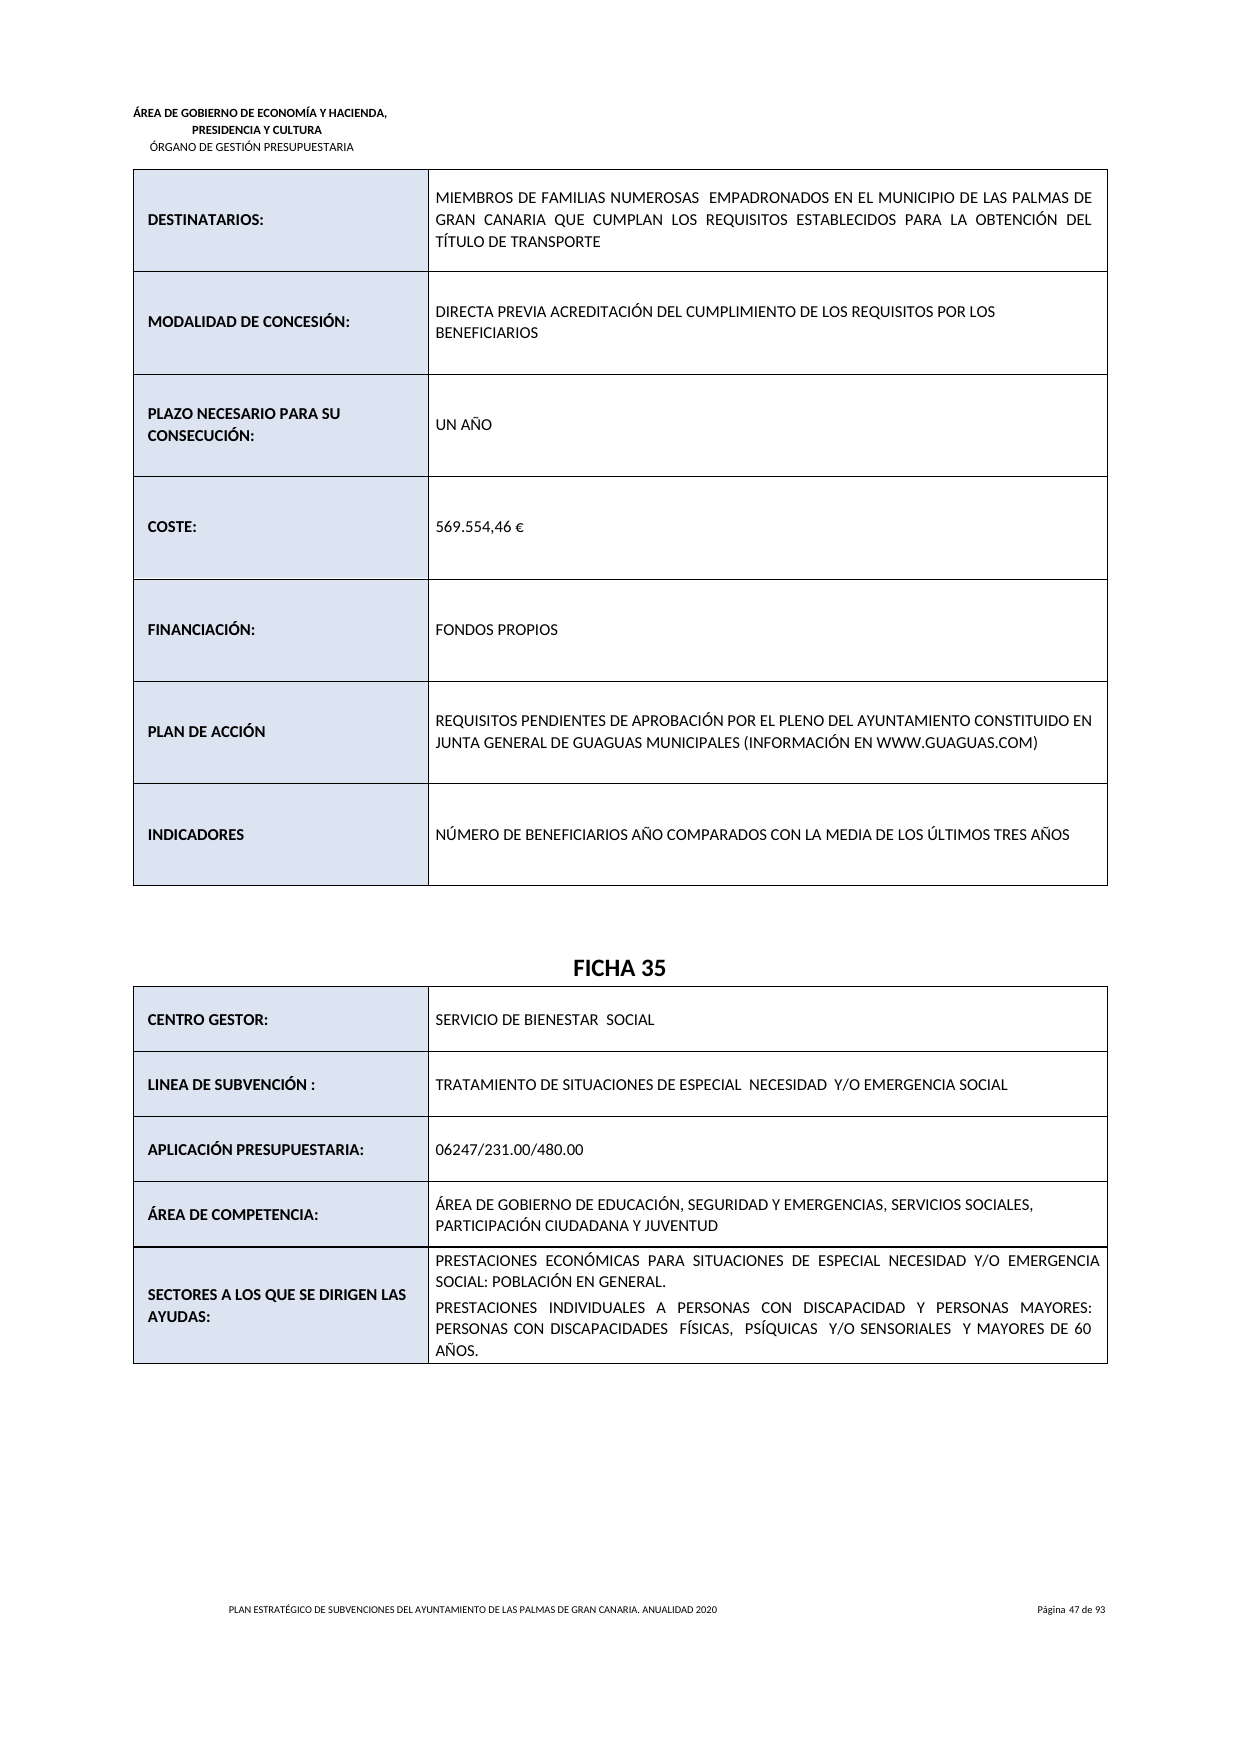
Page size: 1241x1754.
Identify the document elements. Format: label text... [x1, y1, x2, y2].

table_cell 569.554,46 € [429, 477, 1107, 578]
table_cell PLAN DE ACCIÓN [134, 682, 428, 783]
table_cell SECTORES A LOS QUE SE DIRIGEN LAS AYUDAS: [134, 1248, 428, 1363]
table_cell COSTE: [134, 477, 428, 578]
table_cell TRATAMIENTO DE SITUACIONES DE ESPECIAL NECESIDAD Y/O EMERGENCIA SOCIAL [429, 1052, 1107, 1116]
table_cell FINANCIACIÓN: [134, 580, 428, 681]
text FICHA 35 [573, 952, 1108, 982]
table_cell REQUISITOS PENDIENTES DE APROBACIÓN POR EL PLENO DEL AYUNTAMIENTO CONSTITUIDO EN JUNTA GENERAL DE GUAGUAS MUNICIPALES (INFORMACIÓN EN WWW.GUAGUAS.COM) [429, 682, 1107, 783]
table_cell FONDOS PROPIOS [429, 580, 1107, 681]
table_header CENTRO GESTOR: [134, 987, 428, 1051]
table_cell UN AÑO [429, 375, 1107, 476]
table_cell INDICADORES [134, 784, 428, 885]
table_cell PLAZO NECESARIO PARA SU CONSECUCIÓN: [134, 375, 428, 476]
table_cell DESTINATARIOS: [134, 170, 428, 271]
table_cell MODALIDAD DE CONCESIÓN: [134, 272, 428, 374]
table_cell LINEA DE SUBVENCIÓN : [134, 1052, 428, 1116]
table_cell 06247/231.00/480.00 [429, 1117, 1107, 1181]
table_cell MIEMBROS DE FAMILIAS NUMEROSAS EMPADRONADOS EN EL MUNICIPIO DE LAS PALMAS DE GRAN CANARIA QUE CUMPLAN LOS REQUISITOS ESTABLECIDOS PARA LA OBTENCIÓN DEL TÍTULO DE TRANSPORTE [429, 170, 1107, 271]
table_cell DIRECTA PREVIA ACREDITACIÓN DEL CUMPLIMIENTO DE LOS REQUISITOS POR LOS BENEFICIARIOS [429, 272, 1107, 374]
table_header SERVICIO DE BIENESTAR SOCIAL [429, 987, 1107, 1051]
table_cell ÁREA DE GOBIERNO DE EDUCACIÓN, SEGURIDAD Y EMERGENCIAS, SERVICIOS SOCIALES, PARTICIPACIÓN CIUDADANA Y JUVENTUD [429, 1182, 1107, 1246]
table_cell ÁREA DE COMPETENCIA: [134, 1182, 428, 1246]
table_cell PRESTACIONES ECONÓMICAS PARA SITUACIONES DE ESPECIAL NECESIDAD Y/O EMERGENCIA SOCIAL: POBLACIÓN EN GENERAL. PRESTACIONES INDIVIDUALES A PERSONAS CON DISCAPACIDAD Y PERSONAS MAYORES: PERSONAS CON DISCAPACIDADES FÍSICAS, PSÍQUICAS Y/O SENSORIALES Y MAYORES DE 60 AÑOS. [429, 1248, 1107, 1363]
table_cell NÚMERO DE BENEFICIARIOS AÑO COMPARADOS CON LA MEDIA DE LOS ÚLTIMOS TRES AÑOS [429, 784, 1107, 885]
table_cell APLICACIÓN PRESUPUESTARIA: [134, 1117, 428, 1181]
